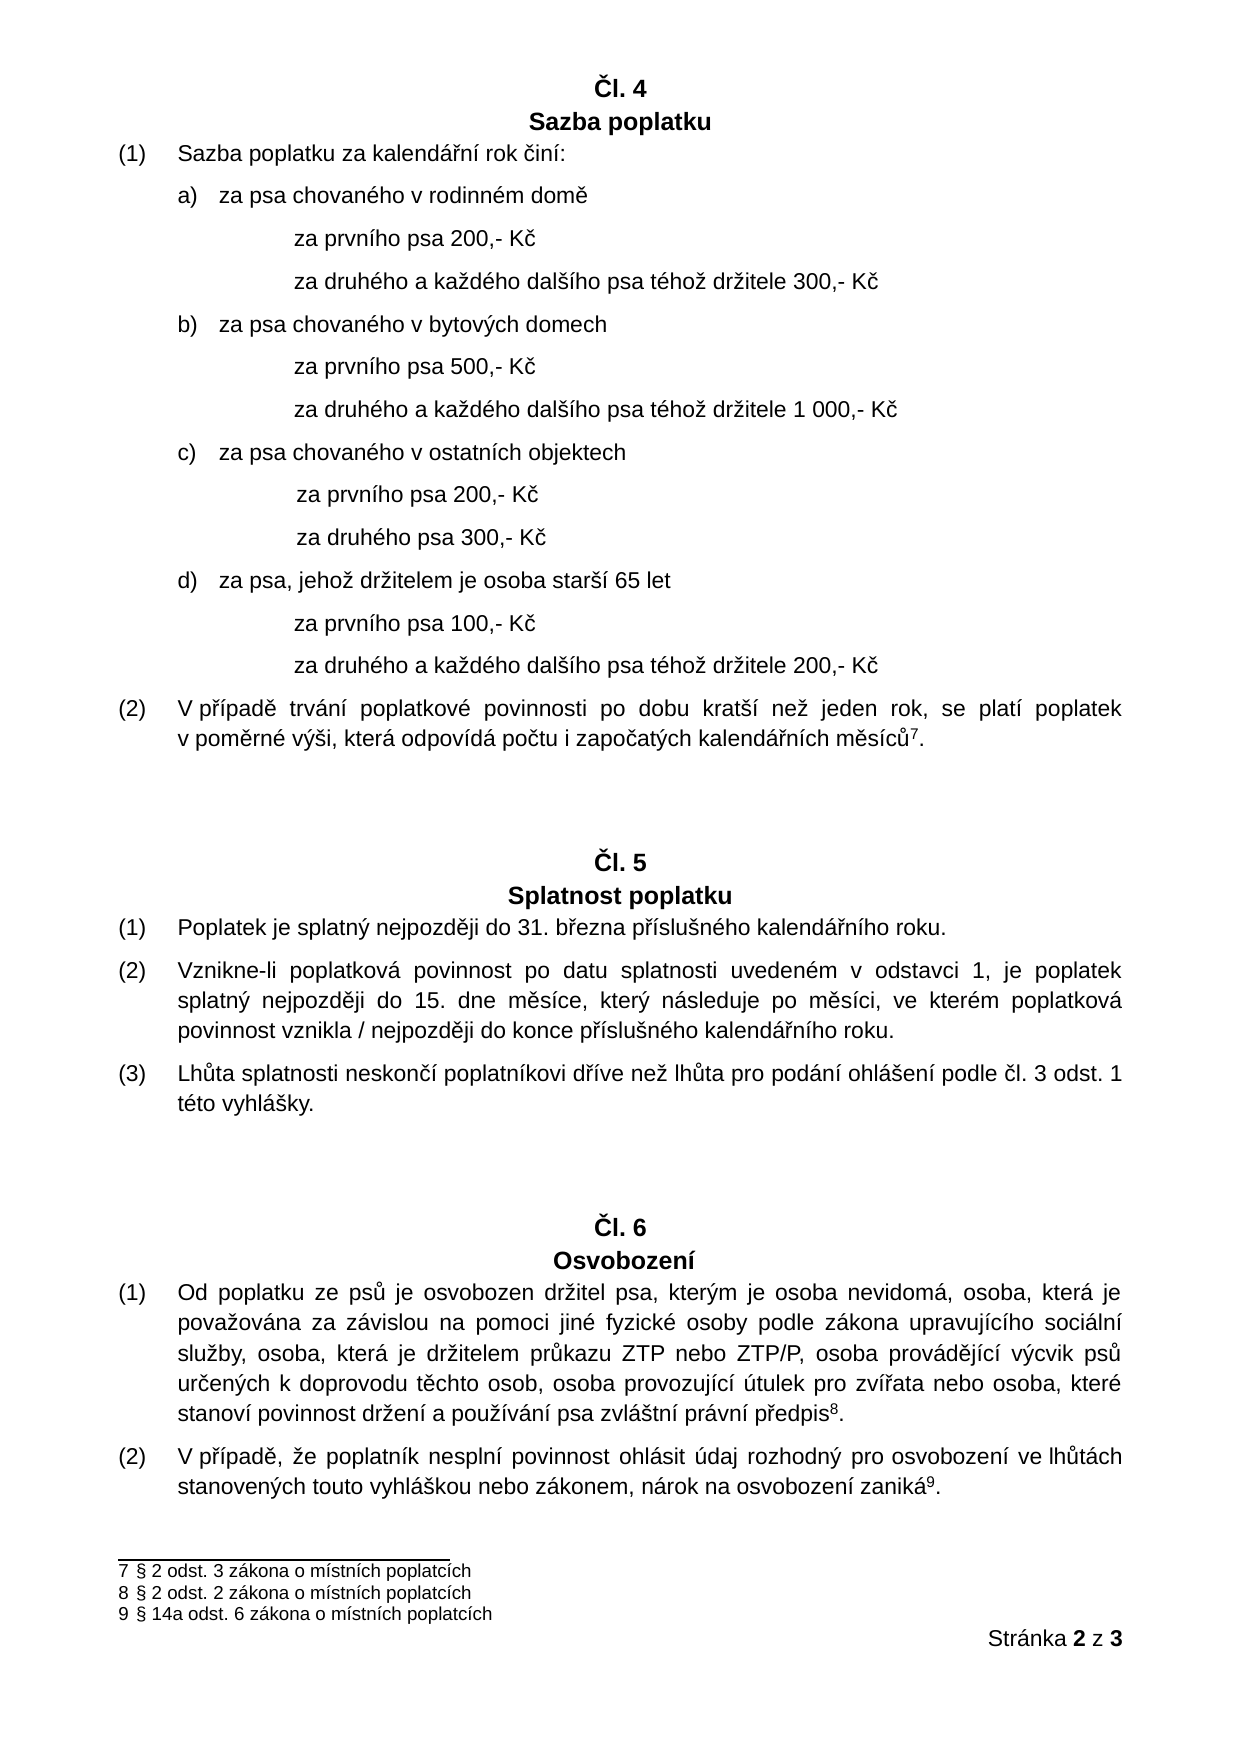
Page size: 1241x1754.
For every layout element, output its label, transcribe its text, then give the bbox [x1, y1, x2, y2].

list V případě trvání poplatkové povinnosti po dobu kratší než jeden rok, se platí poplatek v poměrné výši, která odpovídá počtu i započatých kalendářních měsíců. [118, 695, 1122, 752]
list za psa chovaného v ostatních objektech [177, 439, 1122, 465]
list § 2 odst. 2 zákona o místních poplatcích [118, 1582, 1122, 1603]
text za druhého psa 300,- Kč [118, 524, 1122, 551]
text za druhého a každého dalšího psa téhož držitele 1 000,- Kč [293, 396, 1122, 422]
subtitle Čl. 4 Sazba poplatku [118, 74, 1122, 136]
list za psa chovaného v rodinném domě [177, 182, 1122, 209]
list Sazba poplatku za kalendářní rok činí: [118, 140, 1122, 166]
subtitle Čl. 5 Splatnost poplatku [118, 848, 1122, 910]
list Od poplatku ze psů je osvobozen držitel psa, kterým je osoba nevidomá, osoba, která je považována za závislou na pomoci jiné fyzické osoby podle zákona upravujícího sociální služby, osoba, která je držitelem průkazu ZTP nebo ZTP/P, osoba provádějící výcvik psů určených k doprovodu těchto osob, osoba provozující útulek pro zvířata nebo osoba, které stanoví povinnost držení a používání psa zvláštní právní předpis. [118, 1279, 1122, 1426]
text za prvního psa 200,- Kč [118, 481, 1122, 508]
subtitle Čl. 6 Osvobození [118, 1213, 1122, 1275]
list Poplatek je splatný nejpozději do 31. března příslušného kalendářního roku. [118, 914, 1122, 941]
text za prvního psa 100,- Kč [293, 609, 1122, 636]
text za druhého a každého dalšího psa téhož držitele 300,- Kč [293, 268, 1122, 294]
list V případě, že poplatník nesplní povinnost ohlásit údaj rozhodný pro osvobození ve lhůtách stanovených touto vyhláškou nebo zákonem, nárok na osvobození zaniká. [118, 1443, 1122, 1499]
list za psa, jehož držitelem je osoba starší 65 let [177, 567, 1122, 593]
list § 2 odst. 3 zákona o místních poplatcích [118, 1560, 1122, 1582]
list Vznikne-li poplatková povinnost po datu splatnosti uvedeném v odstavci 1, je poplatek splatný nejpozději do 15. dne měsíce, který následuje po měsíci, ve kterém poplatková povinnost vznikla / nejpozději do konce příslušného kalendářního roku. [118, 957, 1122, 1044]
text za prvního psa 200,- Kč [293, 225, 1122, 252]
text za prvního psa 500,- Kč [293, 353, 1122, 380]
list Lhůta splatnosti neskončí poplatníkovi dříve než lhůta pro podání ohlášení podle čl. 3 odst. 1 této vyhlášky. [118, 1060, 1122, 1117]
list § 14a odst. 6 zákona o místních poplatcích [118, 1603, 1122, 1625]
list za psa chovaného v bytových domech [177, 311, 1122, 337]
text za druhého a každého dalšího psa téhož držitele 200,- Kč [293, 652, 1122, 679]
